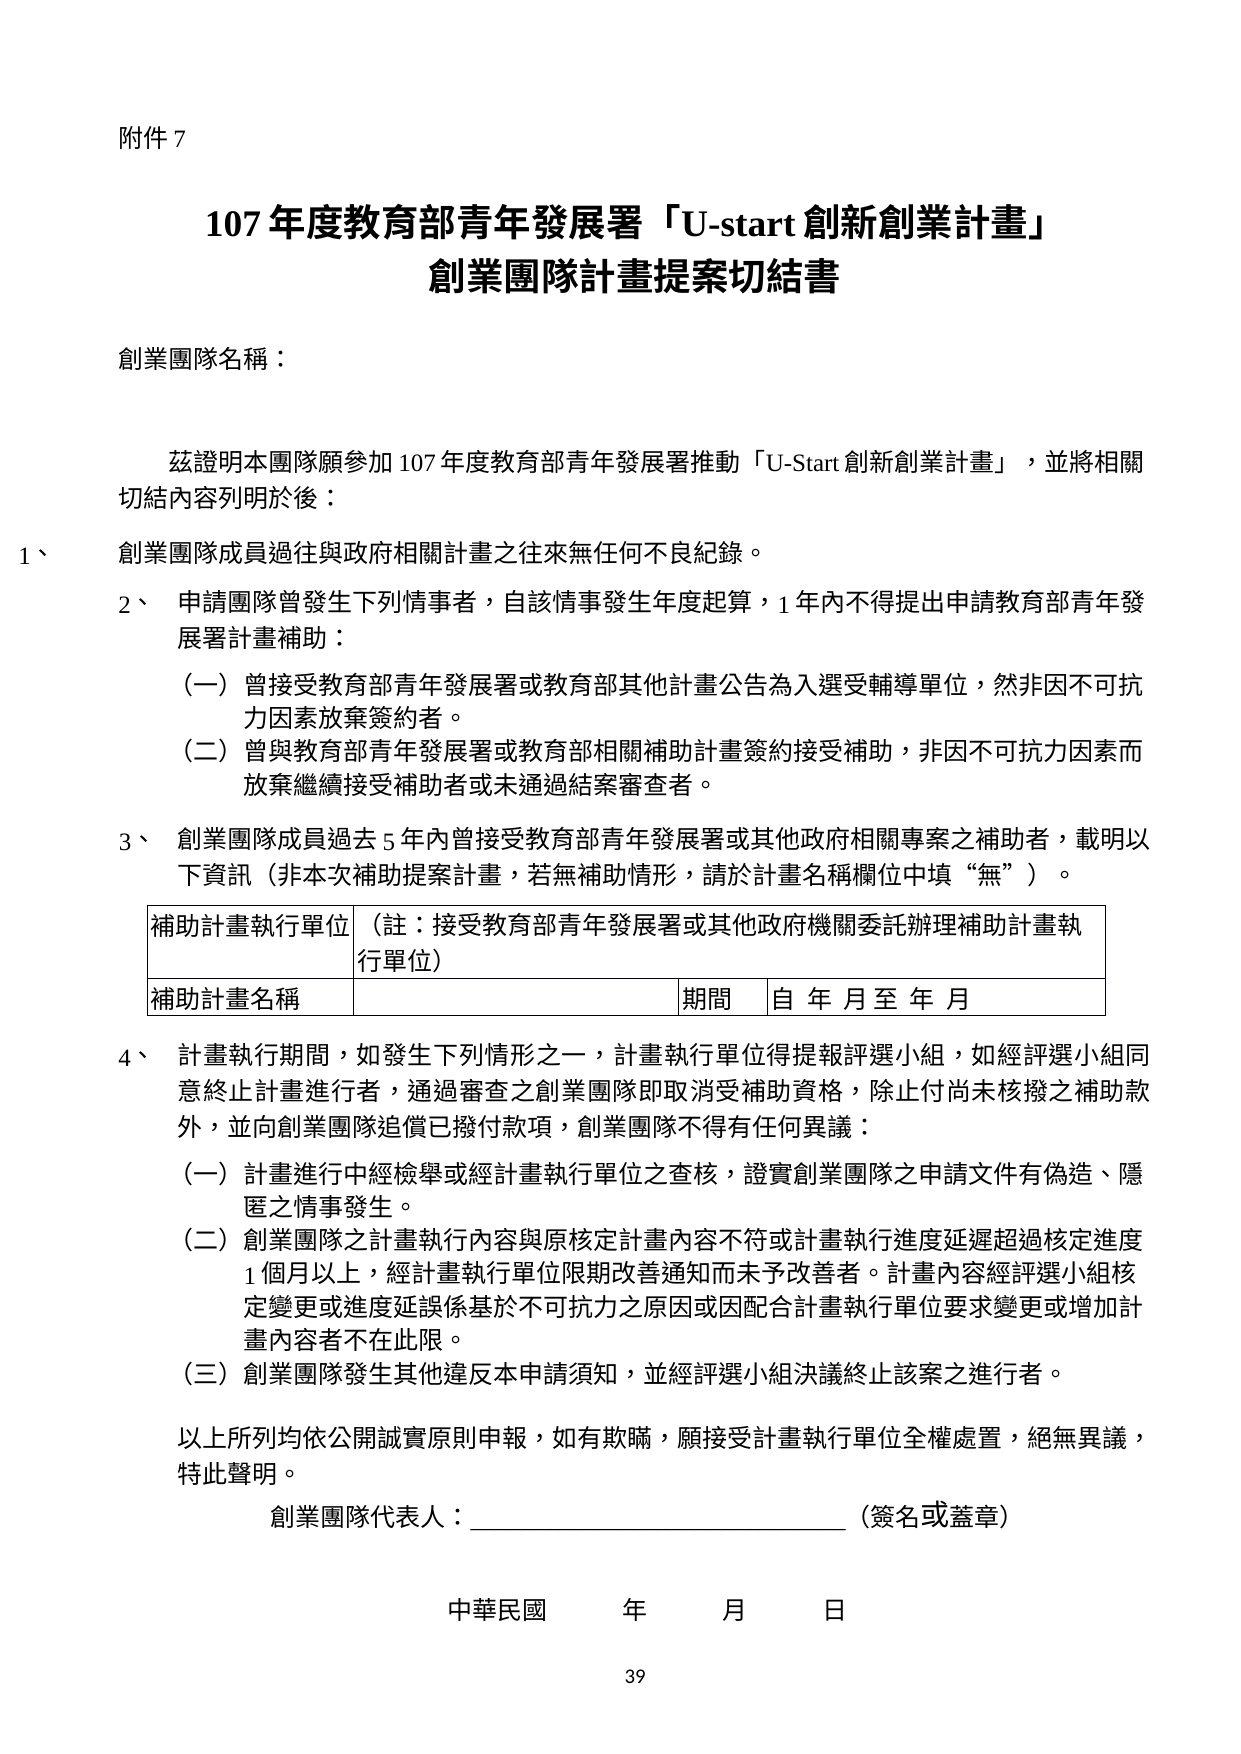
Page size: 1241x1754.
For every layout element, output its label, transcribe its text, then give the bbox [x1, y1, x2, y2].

list 計畫執行期間，如發生下列情形之一，計畫執行單位得提報評選小組，如經評選小組同意終止計畫進行者，通過審查之創業團隊即取消受補助資格，除止付尚未核撥之補助款外，並向創業團隊追償已撥付款項，創業團隊不得有任何異議： [118, 1035, 1152, 1144]
text 創業團隊計畫提案切結書 [118, 247, 1152, 301]
text 創業團隊代表人：______________________________（簽名或蓋章） [118, 1491, 1152, 1533]
text （二）創業團隊之計畫執行內容與原核定計畫內容不符或計畫執行進度延遲超過核定進度1個月以上，經計畫執行單位限期改善通知而未予改善者。計畫內容經評選小組核定變更或進度延誤係基於不可抗力之原因或因配合計畫執行單位要求變更或增加計畫內容者不在此限。 [168, 1223, 1152, 1356]
list 創業團隊成員過去5年內曾接受教育部青年發展署或其他政府相關專案之補助者，載明以下資訊（非本次補助提案計畫，若無補助情形，請於計畫名稱欄位中填“無”）。 [118, 819, 1152, 892]
text 中華民國 年 月 日 [118, 1591, 1152, 1627]
table_header （註：接受教育部青年發展署或其他政府機關委託辦理補助計畫執行單位） [354, 906, 1105, 978]
table_header 補助計畫執行單位 [148, 906, 353, 978]
table_cell [354, 979, 678, 1015]
table_cell 補助計畫名稱 [148, 979, 353, 1015]
list 申請團隊曾發生下列情事者，自該情事發生年度起算，1年內不得提出申請教育部青年發展署計畫補助： [118, 582, 1152, 655]
text 附件7 [118, 118, 1152, 154]
text 107年度教育部青年發展署「U-start創新創業計畫」 [118, 193, 1152, 247]
table_cell 期間 [679, 979, 767, 1015]
text （一）曾接受教育部青年發展署或教育部其他計畫公告為入選受輔導單位，然非因不可抗力因素放棄簽約者。 [168, 667, 1152, 734]
list 創業團隊成員過往與政府相關計畫之往來無任何不良紀錄。 [18, 534, 1152, 570]
text 以上所列均依公開誠實原則申報，如有欺瞞，願接受計畫執行單位全權處置，絕無異議，特此聲明。 [177, 1418, 1152, 1491]
text 創業團隊名稱： [118, 339, 1152, 376]
text 茲證明本團隊願參加107年度教育部青年發展署推動「U-Start創新創業計畫」，並將相關切結內容列明於後： [118, 442, 1152, 515]
text （二）曾與教育部青年發展署或教育部相關補助計畫簽約接受補助，非因不可抗力因素而放棄繼續接受補助者或未通過結案審查者。 [168, 734, 1152, 801]
table_cell 自 年 月 至 年 月 [768, 979, 1105, 1015]
text （一）計畫進行中經檢舉或經計畫執行單位之查核，證實創業團隊之申請文件有偽造、隱匿之情事發生。 [168, 1156, 1152, 1223]
text （三）創業團隊發生其他違反本申請須知，並經評選小組決議終止該案之進行者。 [168, 1356, 1152, 1390]
